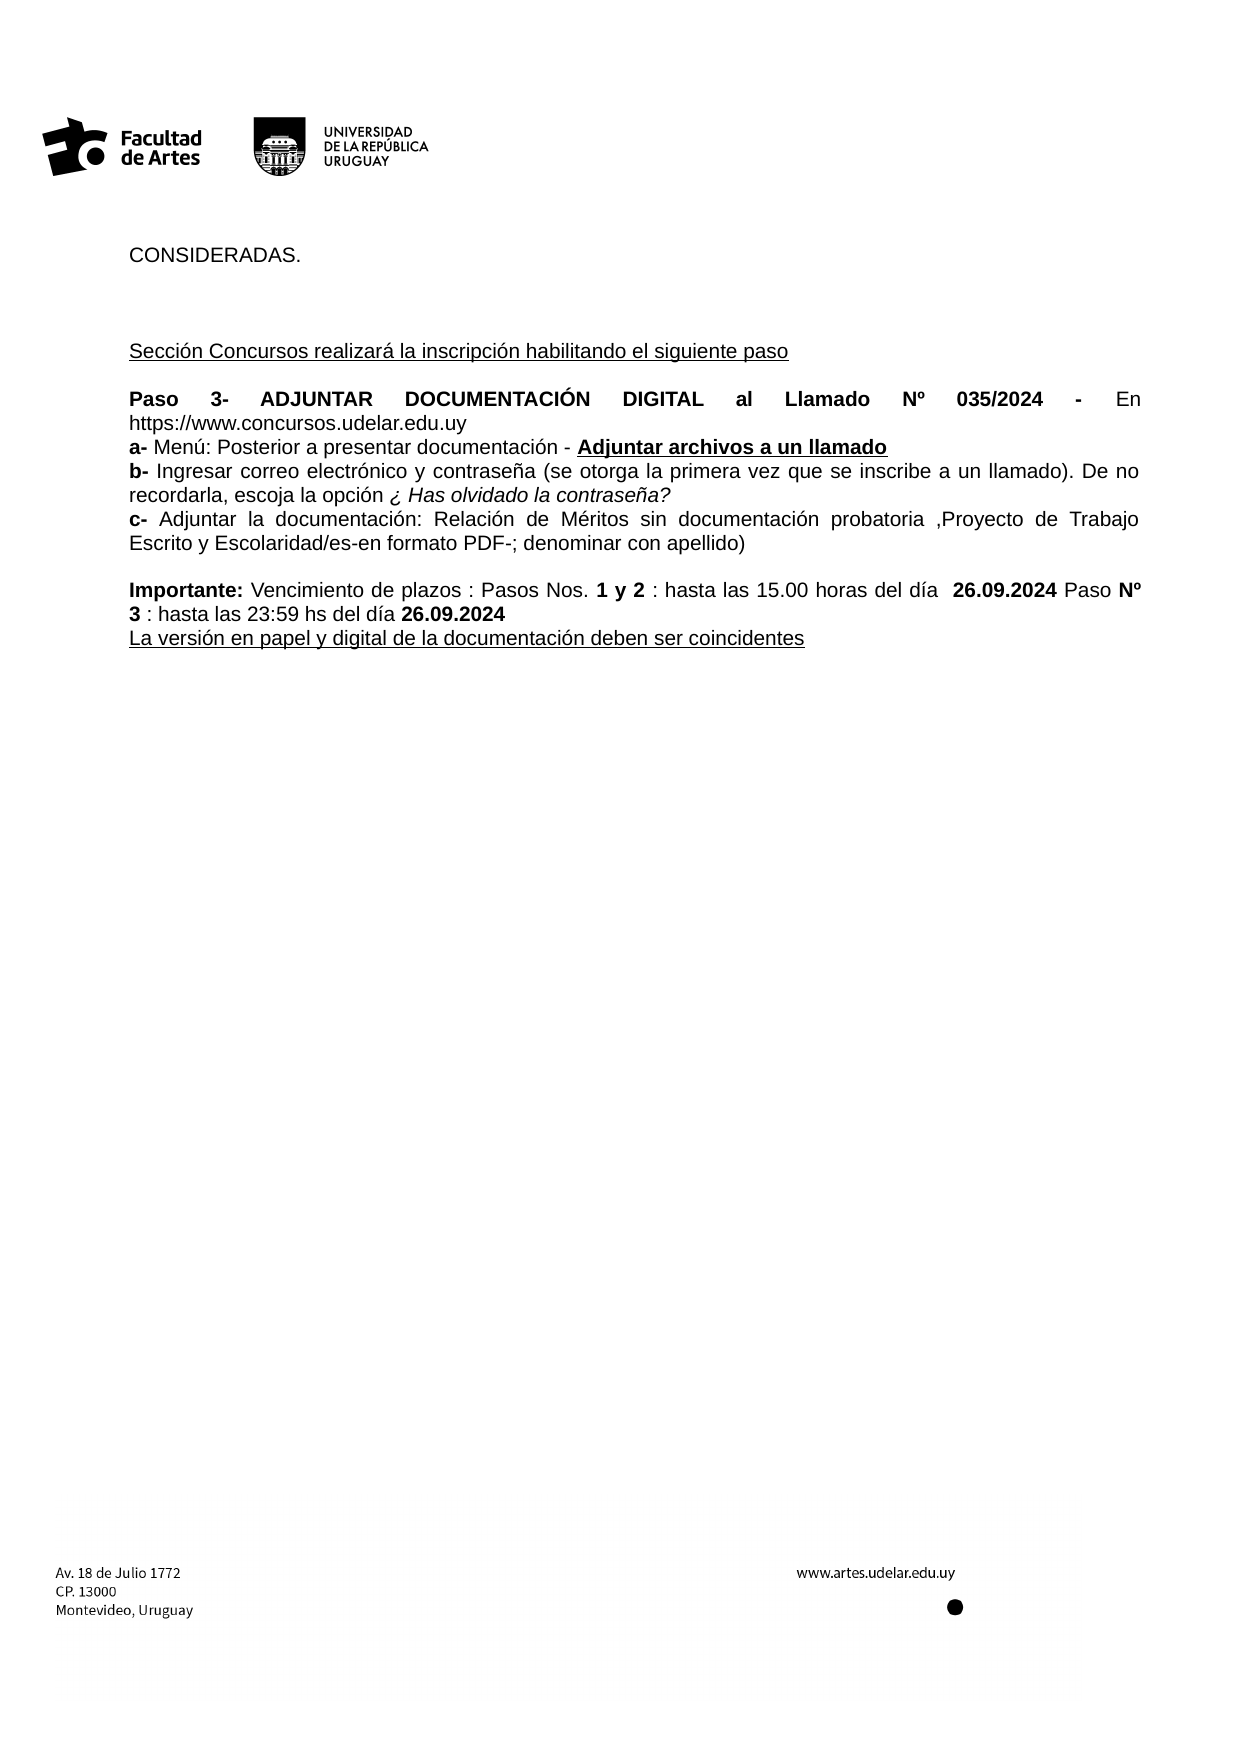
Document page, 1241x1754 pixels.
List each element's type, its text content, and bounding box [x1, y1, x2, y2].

text Paso 3- ADJUNTAR DOCUMENTACIÓN DIGITAL al Llamado Nº 035/2024 - En https://www.concursos.udelar.edu.uy [129, 387, 1141, 434]
text a- Menú: Posterior a presentar documentación - Adjuntar archivos a un llamado [129, 434, 1141, 458]
picture [55, 1494, 1082, 1701]
text CONSIDERADAS. [129, 243, 1141, 267]
text La versión en papel y digital de la documentación deben ser coincidentes [129, 626, 1141, 650]
text c- Adjuntar la documentación: Relación de Méritos sin documentación probatoria ,Proyecto de Trabajo Escrito y Escolaridad/es-en formato PDF-; denominar con apellido) [129, 506, 1141, 554]
picture [40, 25, 431, 202]
text Importante: Vencimiento de plazos : Pasos Nos. 1 y 2 : hasta las 15.00 horas del día 26.09.2024 Paso Nº 3 : hasta las 23:59 hs del día 26.09.2024 [129, 578, 1141, 626]
text Sección Concursos realizará la inscripción habilitando el siguiente paso [129, 339, 1141, 363]
text b- Ingresar correo electrónico y contraseña (se otorga la primera vez que se inscribe a un llamado). De no recordarla, escoja la opción ¿ Has olvidado la contraseña? [129, 458, 1141, 506]
